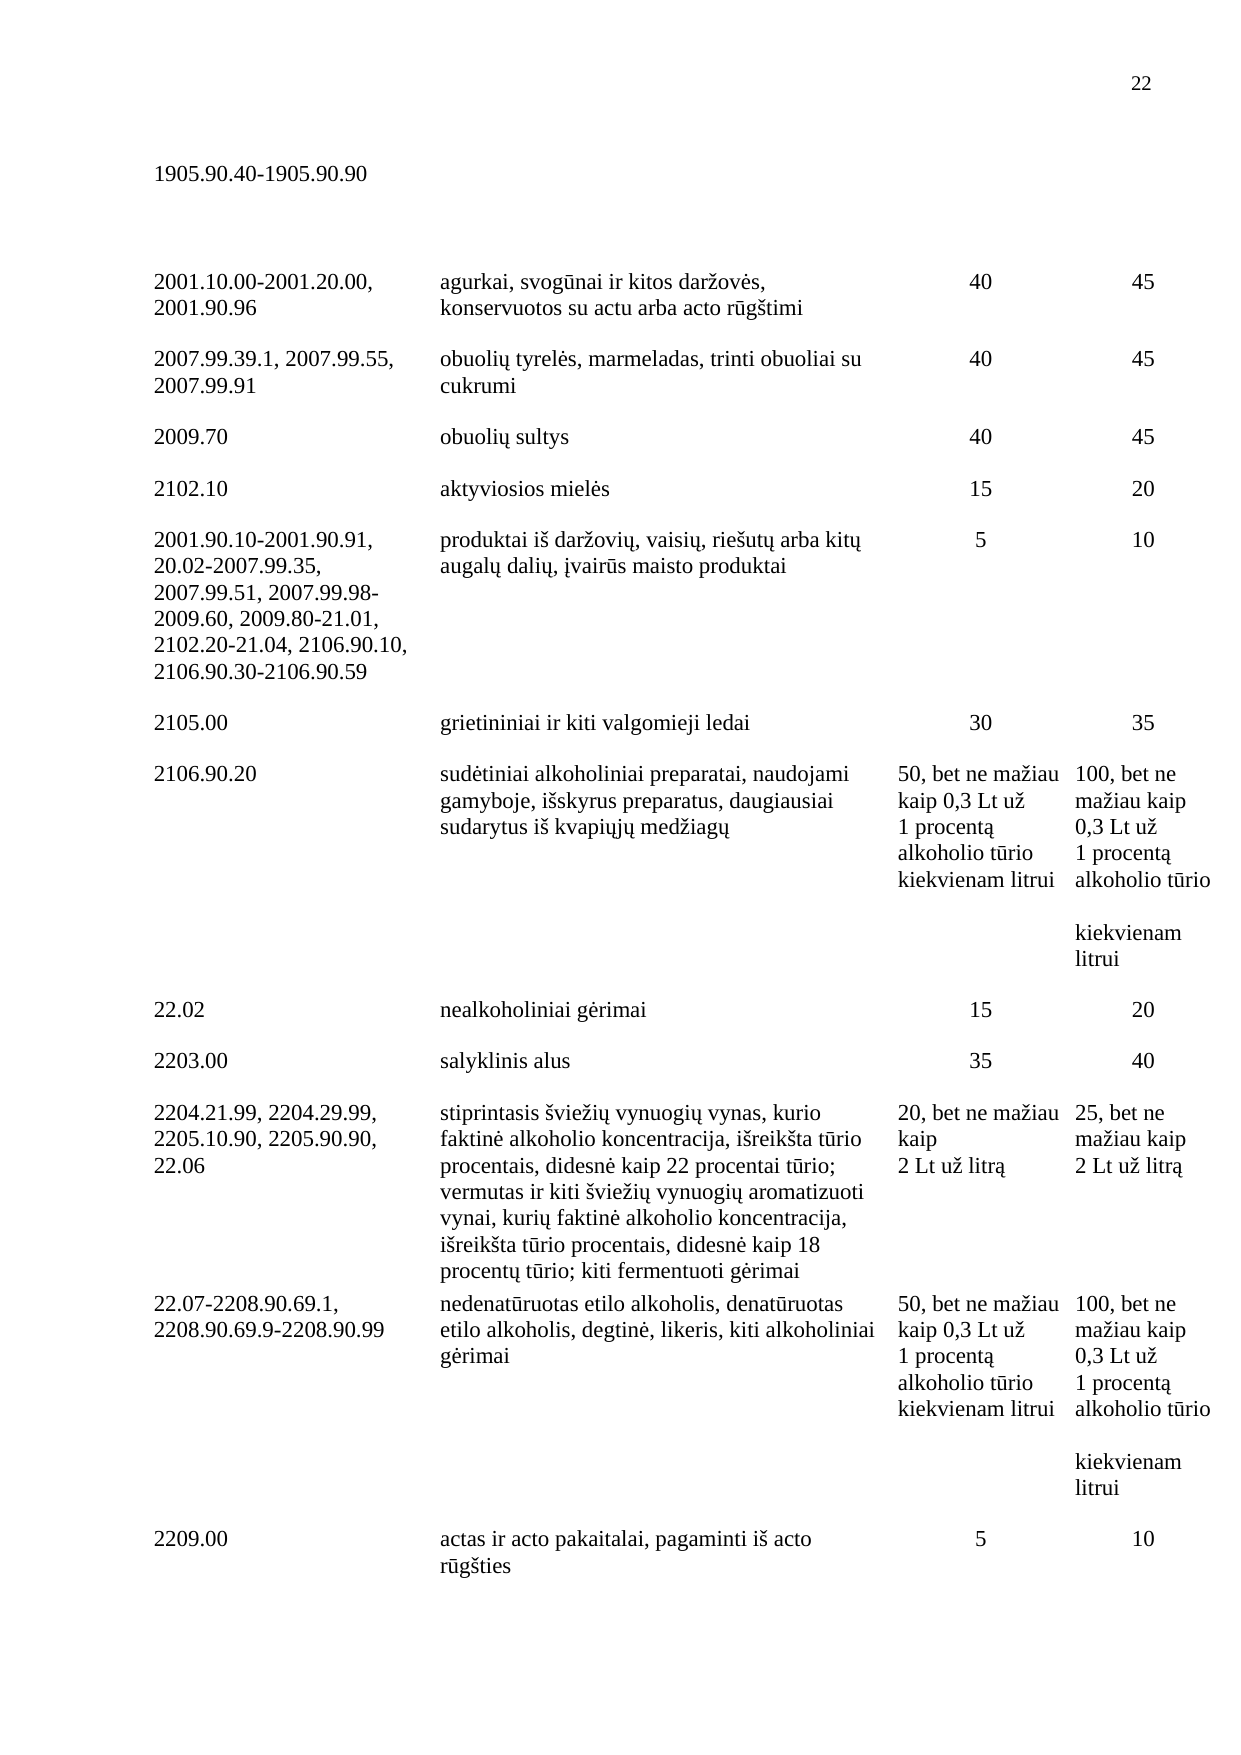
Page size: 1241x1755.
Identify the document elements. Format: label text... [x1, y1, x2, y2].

table_cell 50, bet ne mažiau kaip 0,3 Lt už 1 procentą alkoholio tūrio kiekvienam litrui [892, 748, 1069, 984]
table_cell stiprintasis šviežių vynuogių vynas, kurio faktinė alkoholio koncentracija, išreikšta tūrio procentais, didesnė kaip 22 procentai tūrio; vermutas ir kiti šviežių vynuogių aromatizuoti vynai, kurių faktinė alkoholio koncentracija, išreikšta tūrio procentais, didesnė kaip 18 procentų tūrio; kiti fermentuoti gėrimai [434, 1086, 892, 1283]
table_cell 40 [892, 255, 1069, 333]
table_cell 100, bet ne mažiau kaip 0,3 Lt už 1 procentą alkoholio tūrio kiekvienam litrui [1069, 748, 1217, 984]
table_cell 40 [1069, 1035, 1217, 1086]
table_cell 40 [892, 411, 1069, 462]
table_cell 20, bet ne mažiau kaip 2 Lt už litrą [892, 1086, 1069, 1283]
table_cell nealkoholiniai gėrimai [434, 984, 892, 1035]
table_cell [1069, 148, 1217, 199]
table_cell 15 [892, 462, 1069, 513]
table_cell 22.02 [148, 984, 434, 1035]
table_cell 100, bet ne mažiau kaip 0,3 Lt už 1 procentą alkoholio tūrio kiekvienam litrui [1069, 1284, 1217, 1513]
table_cell sudėtiniai alkoholiniai preparatai, naudojami gamyboje, išskyrus preparatus, daugiausiai sudarytus iš kvapiųjų medžiagų [434, 748, 892, 984]
table_cell 10 [1069, 514, 1217, 697]
table_cell 2001.10.00-2001.20.00, 2001.90.96 [148, 255, 434, 333]
table_cell 2001.90.10-2001.90.91, 20.02-2007.99.35, 2007.99.51, 2007.99.98-2009.60, 2009.80-21.01, 2102.20-21.04, 2106.90.10, 2106.90.30-2106.90.59 [148, 514, 434, 697]
table_cell 2203.00 [148, 1035, 434, 1086]
table_cell 45 [1069, 255, 1217, 333]
table_cell 20 [1069, 462, 1217, 513]
table_cell salyklinis alus [434, 1035, 892, 1086]
table_cell 5 [892, 514, 1069, 697]
table_cell 40 [892, 333, 1069, 411]
table_cell grietininiai ir kiti valgomieji ledai [434, 697, 892, 748]
table_cell 2209.00 [148, 1513, 434, 1584]
table_cell 35 [892, 1035, 1069, 1086]
table_cell [148, 199, 434, 255]
table_cell 2102.10 [148, 462, 434, 513]
table_cell [434, 148, 892, 199]
table_cell 15 [892, 984, 1069, 1035]
table_cell 2105.00 [148, 697, 434, 748]
table_cell nedenatūruotas etilo alkoholis, denatūruotas etilo alkoholis, degtinė, likeris, kiti alkoholiniai gėrimai [434, 1284, 892, 1513]
table_cell 2009.70 [148, 411, 434, 462]
table_cell actas ir acto pakaitalai, pagaminti iš acto rūgšties [434, 1513, 892, 1584]
table_cell 22.07-2208.90.69.1, 2208.90.69.9-2208.90.99 [148, 1284, 434, 1513]
table_cell produktai iš daržovių, vaisių, riešutų arba kitų augalų dalių, įvairūs maisto produktai [434, 514, 892, 697]
table_cell 2007.99.39.1, 2007.99.55, 2007.99.91 [148, 333, 434, 411]
table_cell [892, 199, 1069, 255]
table_cell 2106.90.20 [148, 748, 434, 984]
table_cell aktyviosios mielės [434, 462, 892, 513]
table_cell 25, bet ne mažiau kaip 2 Lt už litrą [1069, 1086, 1217, 1283]
table_cell 50, bet ne mažiau kaip 0,3 Lt už 1 procentą alkoholio tūrio kiekvienam litrui [892, 1284, 1069, 1513]
table_cell 20 [1069, 984, 1217, 1035]
table_cell [1069, 199, 1217, 255]
table_cell [434, 199, 892, 255]
table_cell [892, 148, 1069, 199]
table_cell obuolių sultys [434, 411, 892, 462]
table_cell 1905.90.40-1905.90.90 [148, 148, 434, 199]
table_cell 5 [892, 1513, 1069, 1584]
table_cell agurkai, svogūnai ir kitos daržovės, konservuotos su actu arba acto rūgštimi [434, 255, 892, 333]
table_cell 30 [892, 697, 1069, 748]
table_cell 45 [1069, 333, 1217, 411]
table_cell 45 [1069, 411, 1217, 462]
table_cell 35 [1069, 697, 1217, 748]
table_cell obuolių tyrelės, marmeladas, trinti obuoliai su cukrumi [434, 333, 892, 411]
table_cell 2204.21.99, 2204.29.99, 2205.10.90, 2205.90.90, 22.06 [148, 1086, 434, 1283]
table_cell 10 [1069, 1513, 1217, 1584]
